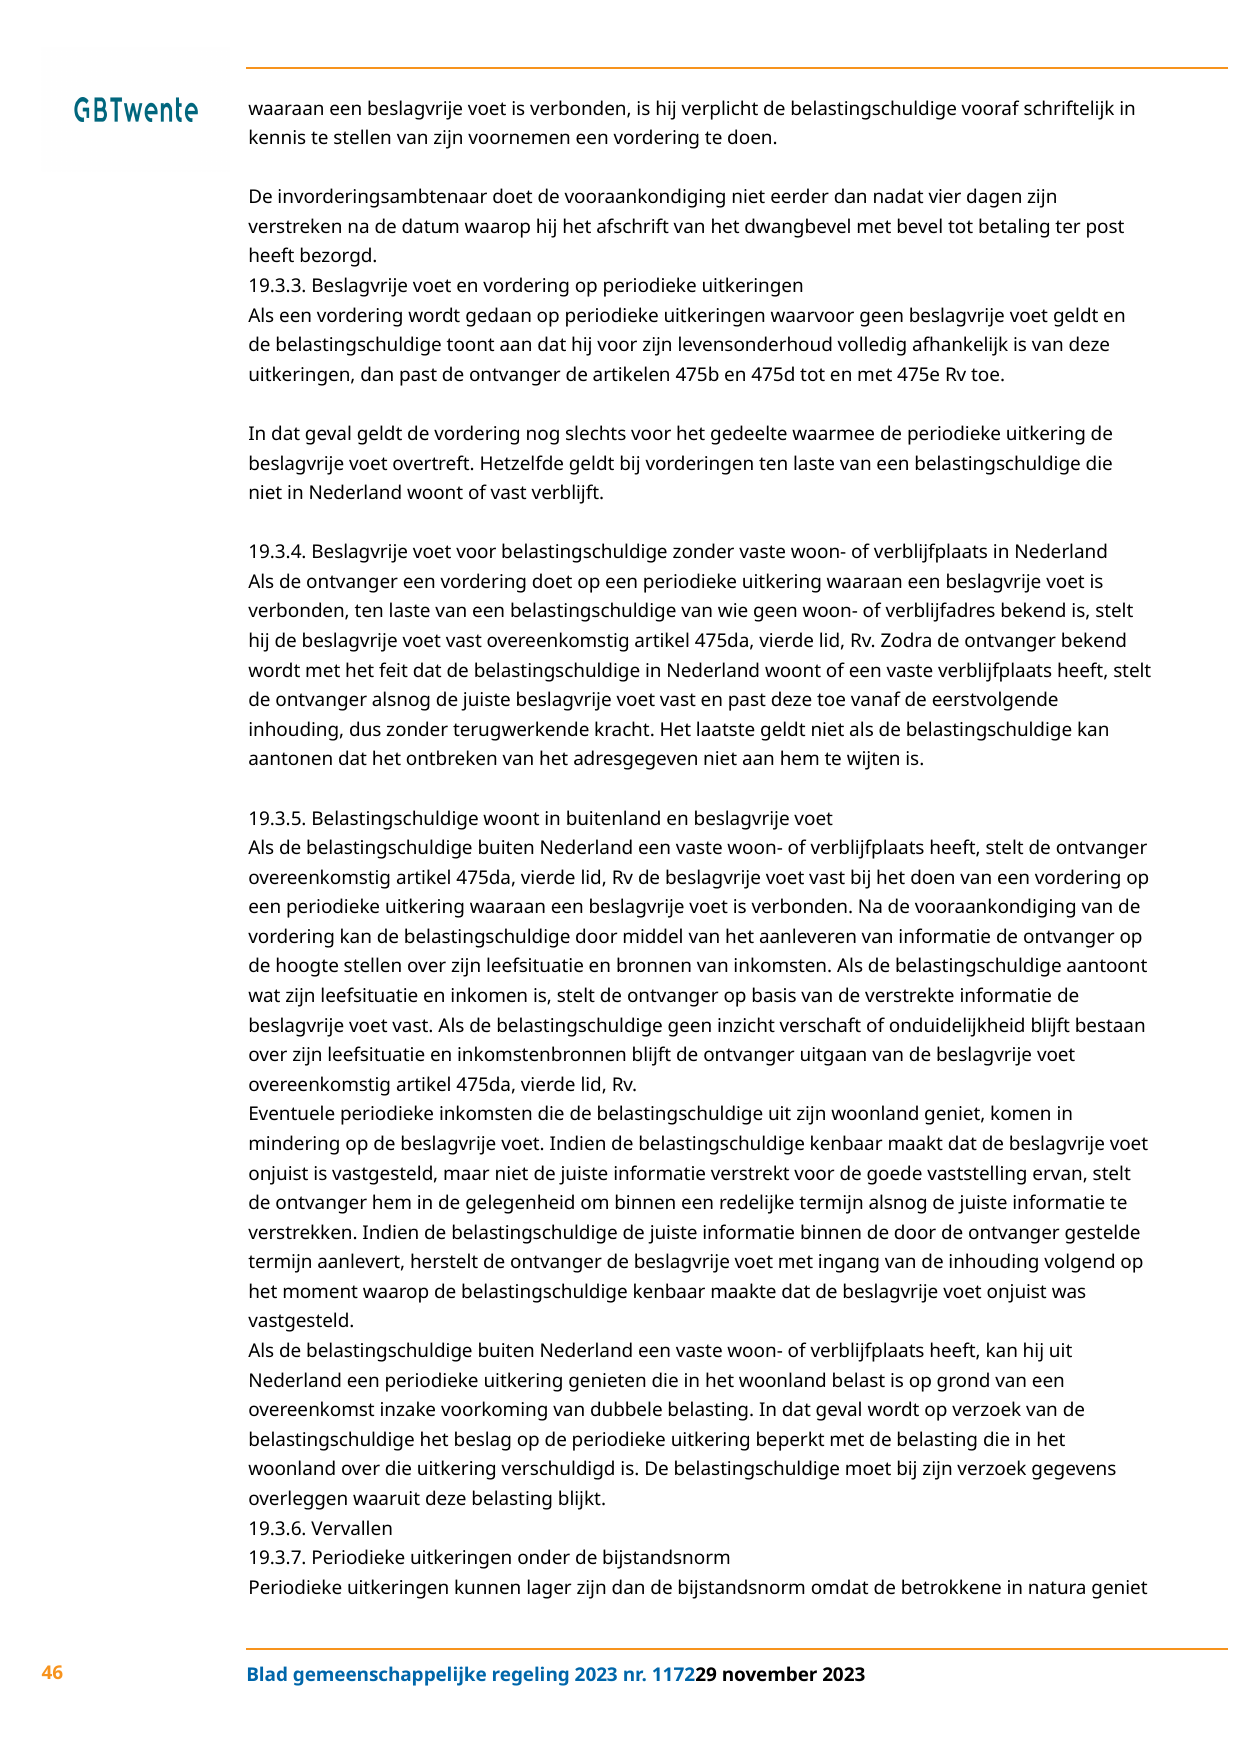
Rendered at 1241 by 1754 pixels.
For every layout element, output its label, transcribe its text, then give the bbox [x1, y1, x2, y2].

text Als de belastingschuldige buiten Nederland een vaste woon- of verblijfplaats heeft, stelt de ontvanger overeenkomstig artikel 475da, vierde lid, Rv de beslagvrije voet vast bij het doen van een vordering op een periodieke uitkering waaraan een beslagvrije voet is verbonden. Na de vooraankondiging van de vordering kan de belastingschuldige door middel van het aanleveren van informatie de ontvanger op de hoogte stellen over zijn leefsituatie en bronnen van inkomsten. Als de belastingschuldige aantoont wat zijn leefsituatie en inkomen is, stelt de ontvanger op basis van de verstrekte informatie de beslagvrije voet vast. Als de belastingschuldige geen inzicht verschaft of onduidelijkheid blijft bestaan over zijn leefsituatie en inkomstenbronnen blijft de ontvanger uitgaan van de beslagvrije voet overeenkomstig artikel 475da, vierde lid, Rv. [248, 834, 1152, 1097]
text Periodieke uitkeringen kunnen lager zijn dan de bijstandsnorm omdat de betrokkene in natura geniet [248, 1574, 1152, 1600]
text Als een vordering wordt gedaan op periodieke uitkeringen waarvoor geen beslagvrije voet geldt en de belastingschuldige toont aan dat hij voor zijn levensonderhoud volledig afhankelijk is van deze uitkeringen, dan past de ontvanger de artikelen 475b en 475d tot en met 475e Rv toe. [248, 302, 1152, 387]
text 19.3.6. Vervallen [248, 1515, 1152, 1541]
text waaraan een beslagvrije voet is verbonden, is hij verplicht de belastingschuldige vooraf schriftelijk in kennis te stellen van zijn voornemen een vordering te doen. [248, 95, 1152, 150]
text In dat geval geldt de vordering nog slechts voor het gedeelte waarmee de periodieke uitkering de beslagvrije voet overtreft. Hetzelfde geldt bij vorderingen ten laste van een belastingschuldige die niet in Nederland woont of vast verblijft. [248, 420, 1152, 505]
picture [41, 47, 231, 172]
text De invorderingsambtenaar doet de vooraankondiging niet eerder dan nadat vier dagen zijn verstreken na de datum waarop hij het afschrift van het dwangbevel met bevel tot betaling ter post heeft bezorgd. [248, 183, 1152, 268]
text 19.3.4. Beslagvrije voet voor belastingschuldige zonder vaste woon- of verblijfplaats in Nederland [248, 538, 1152, 564]
text 19.3.7. Periodieke uitkeringen onder de bijstandsnorm [248, 1544, 1152, 1570]
text 19.3.3. Beslagvrije voet en vordering op periodieke uitkeringen [248, 272, 1152, 298]
text 19.3.5. Belastingschuldige woont in buitenland en beslagvrije voet [248, 805, 1152, 831]
text Eventuele periodieke inkomsten die de belastingschuldige uit zijn woonland geniet, komen in mindering op de beslagvrije voet. Indien de belastingschuldige kenbaar maakt dat de beslagvrije voet onjuist is vastgesteld, maar niet de juiste informatie verstrekt voor de goede vaststelling ervan, stelt de ontvanger hem in de gelegenheid om binnen een redelijke termijn alsnog de juiste informatie te verstrekken. Indien de belastingschuldige de juiste informatie binnen de door de ontvanger gestelde termijn aanlevert, herstelt de ontvanger de beslagvrije voet met ingang van de inhouding volgend op het moment waarop de belastingschuldige kenbaar maakte dat de beslagvrije voet onjuist was vastgesteld. [248, 1101, 1152, 1333]
text Als de ontvanger een vordering doet op een periodieke uitkering waaraan een beslagvrije voet is verbonden, ten laste van een belastingschuldige van wie geen woon- of verblijfadres bekend is, stelt hij de beslagvrije voet vast overeenkomstig artikel 475da, vierde lid, Rv. Zodra de ontvanger bekend wordt met het feit dat de belastingschuldige in Nederland woont of een vaste verblijfplaats heeft, stelt de ontvanger alsnog de juiste beslagvrije voet vast en past deze toe vanaf de eerstvolgende inhouding, dus zonder terugwerkende kracht. Het laatste geldt niet als de belastingschuldige kan aantonen dat het ontbreken van het adresgegeven niet aan hem te wijten is. [248, 568, 1152, 771]
text Als de belastingschuldige buiten Nederland een vaste woon- of verblijfplaats heeft, kan hij uit Nederland een periodieke uitkering genieten die in het woonland belast is op grond van een overeenkomst inzake voorkoming van dubbele belasting. In dat geval wordt op verzoek van de belastingschuldige het beslag op de periodieke uitkering beperkt met de belasting die in het woonland over die uitkering verschuldigd is. De belastingschuldige moet bij zijn verzoek gegevens overleggen waaruit deze belasting blijkt. [248, 1337, 1152, 1511]
